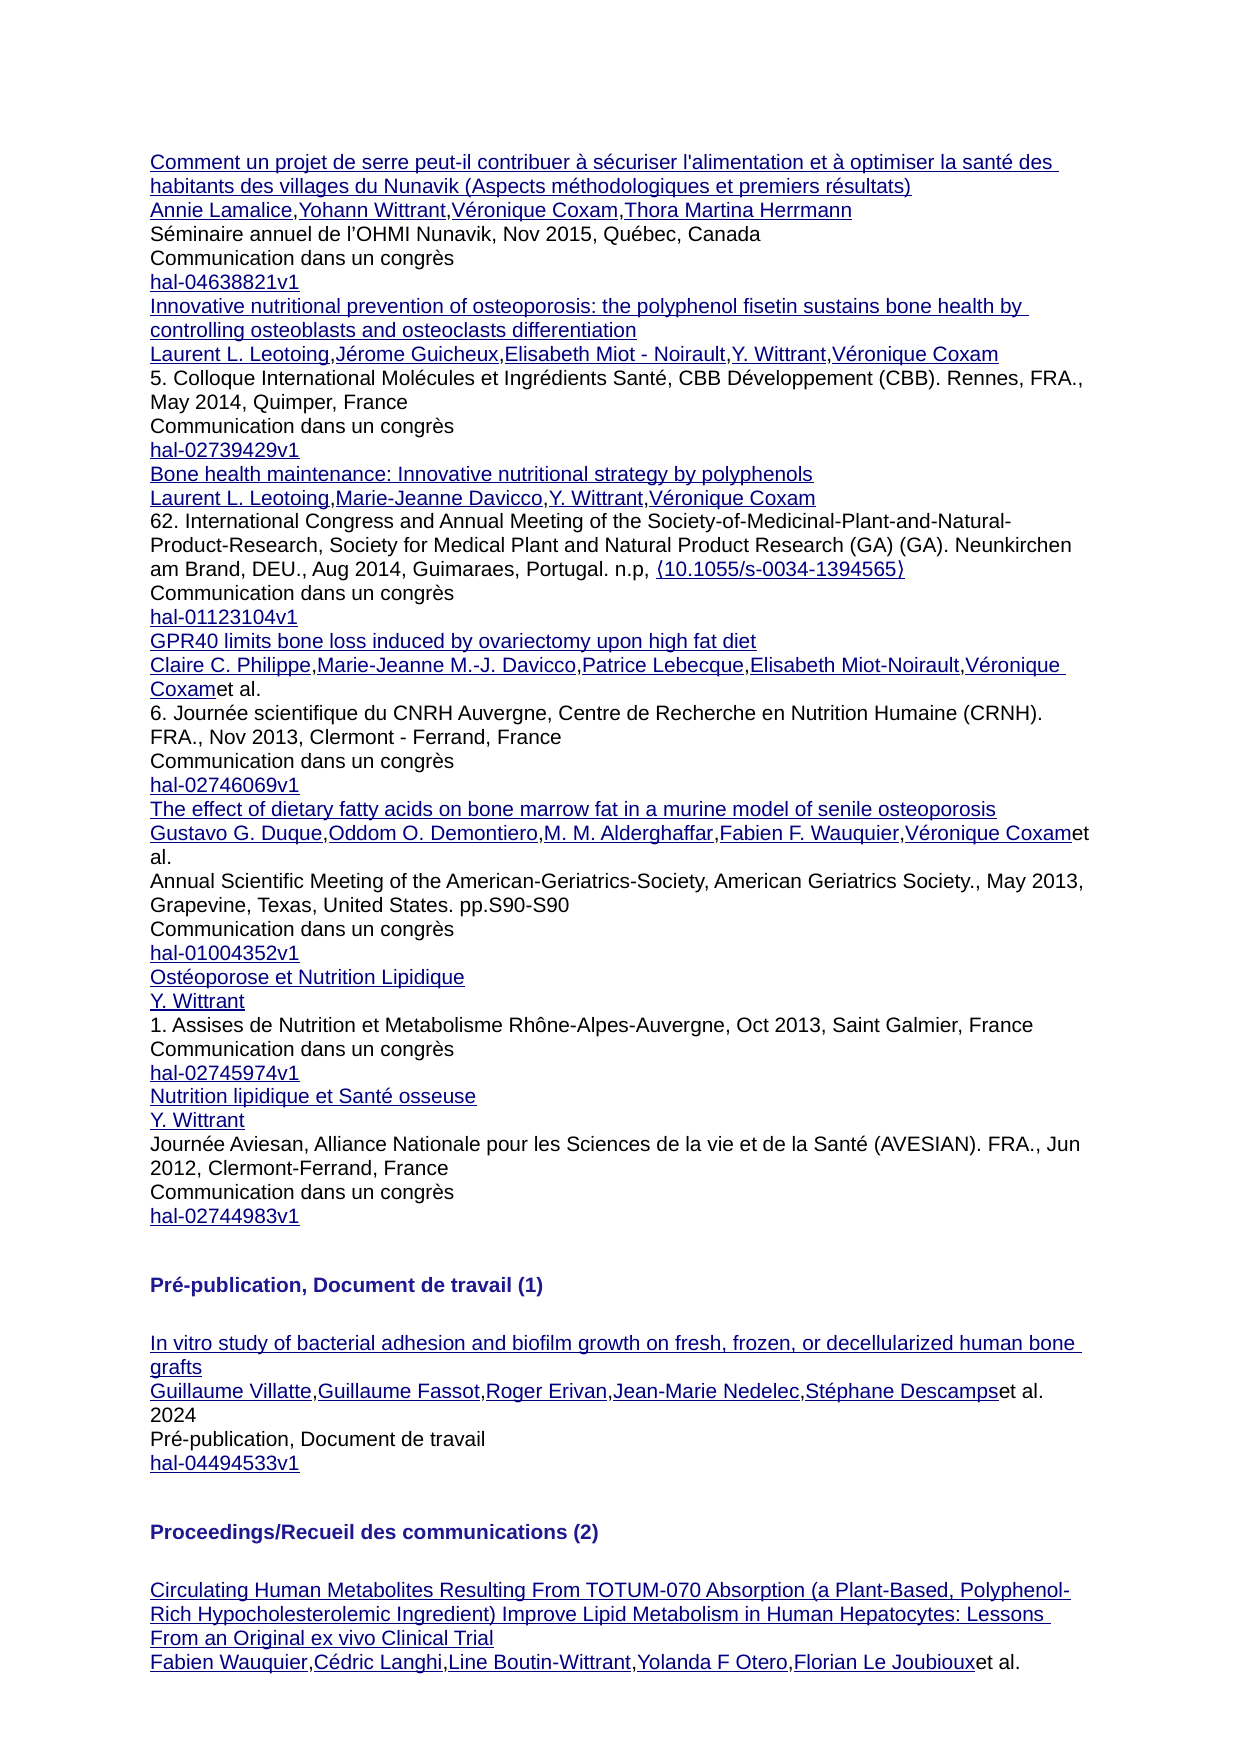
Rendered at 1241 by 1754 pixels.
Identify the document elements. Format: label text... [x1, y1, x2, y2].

table_cell The effect of dietary fatty acids on bone marrow fat in a murine model of senile osteoporosis Gustavo G. Duque,Oddom O. Demontiero,M. M. Alderghaffar,Fabien F. Wauquier,Véronique Coxamet al. Annual Scientific Meeting of the American-Geriatrics-Society, American Geriatrics Society., May 2013, Grapevine, Texas, United States. pp.S90-S90 Communication dans un congrès hal-01004352v1 [150, 797, 1090, 964]
subtitle Proceedings/Recueil des communications (2) [150, 1520, 1090, 1544]
table_header Circulating Human Metabolites Resulting From TOTUM-070 Absorption (a Plant-Based, Polyphenol-Rich Hypocholesterolemic Ingredient) Improve Lipid Metabolism in Human Hepatocytes: Lessons From an Original ex vivo Clinical Trial Fabien Wauquier,Cédric Langhi,Line Boutin-Wittrant,Yolanda F Otero,Florian Le Joubiouxet al. [150, 1578, 1090, 1674]
table_cell GPR40 limits bone loss induced by ovariectomy upon high fat diet Claire C. Philippe,Marie-Jeanne M.-J. Davicco,Patrice Lebecque,Elisabeth Miot-Noirault,Véronique Coxamet al. 6. Journée scientifique du CNRH Auvergne, Centre de Recherche en Nutrition Humaine (CRNH). FRA., Nov 2013, Clermont - Ferrand, France Communication dans un congrès hal-02746069v1 [150, 629, 1090, 797]
table_cell Comment un projet de serre peut-il contribuer à sécuriser l'alimentation et à optimiser la santé des habitants des villages du Nunavik (Aspects méthodologiques et premiers résultats) Annie Lamalice,Yohann Wittrant,Véronique Coxam,Thora Martina Herrmann Séminaire annuel de l’OHMI Nunavik, Nov 2015, Québec, Canada Communication dans un congrès hal-04638821v1 [150, 150, 1090, 294]
table_cell Nutrition lipidique et Santé osseuse Y. Wittrant Journée Aviesan, Alliance Nationale pour les Sciences de la vie et de la Santé (AVESIAN). FRA., Jun 2012, Clermont-Ferrand, France Communication dans un congrès hal-02744983v1 [150, 1084, 1090, 1228]
table_cell Ostéoporose et Nutrition Lipidique Y. Wittrant 1. Assises de Nutrition et Metabolisme Rhône-Alpes-Auvergne, Oct 2013, Saint Galmier, France Communication dans un congrès hal-02745974v1 [150, 965, 1090, 1084]
table_header In vitro study of bacterial adhesion and biofilm growth on fresh, frozen, or decellularized human bone grafts Guillaume Villatte,Guillaume Fassot,Roger Erivan,Jean-Marie Nedelec,Stéphane Descampset al. 2024 Pré-publication, Document de travail hal-04494533v1 [150, 1331, 1090, 1475]
table_cell Innovative nutritional prevention of osteoporosis: the polyphenol fisetin sustains bone health by controlling osteoblasts and osteoclasts differentiation Laurent L. Leotoing,Jérome Guicheux,Elisabeth Miot - Noirault,Y. Wittrant,Véronique Coxam 5. Colloque International Molécules et Ingrédients Santé, CBB Développement (CBB). Rennes, FRA., May 2014, Quimper, France Communication dans un congrès hal-02739429v1 [150, 294, 1090, 461]
table_cell Bone health maintenance: Innovative nutritional strategy by polyphenols Laurent L. Leotoing,Marie-Jeanne Davicco,Y. Wittrant,Véronique Coxam 62. International Congress and Annual Meeting of the Society-of-Medicinal-Plant-and-Natural-Product-Research, Society for Medical Plant and Natural Product Research (GA) (GA). Neunkirchen am Brand, DEU., Aug 2014, Guimaraes, Portugal. n.p, ⟨10.1055/s-0034-1394565⟩ Communication dans un congrès hal-01123104v1 [150, 461, 1090, 629]
subtitle Pré-publication, Document de travail (1) [150, 1273, 1090, 1297]
